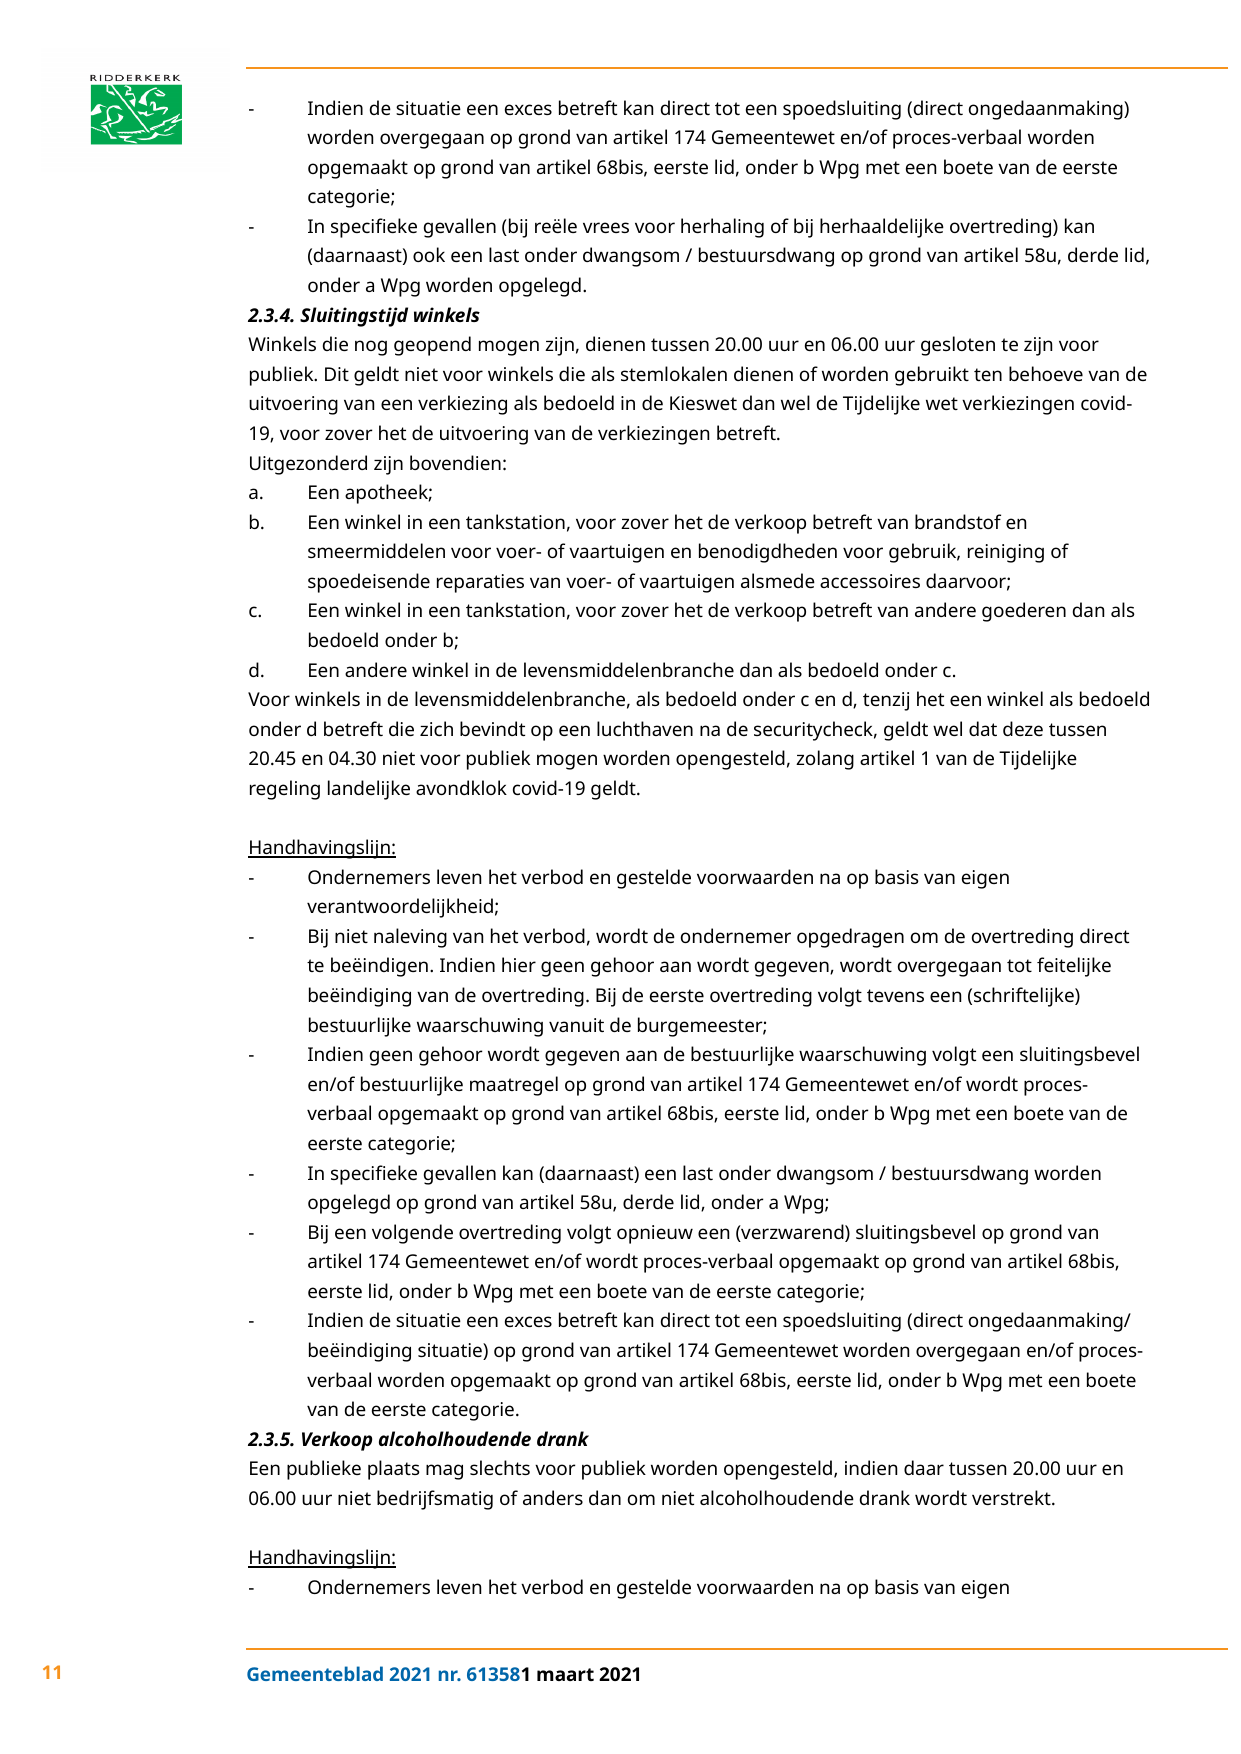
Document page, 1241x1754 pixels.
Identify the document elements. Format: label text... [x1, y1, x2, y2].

list Ondernemers leven het verbod en gestelde voorwaarden na op basis van eigen verantwoordelijkheid; [248, 864, 1152, 919]
list In specifieke gevallen (bij reële vrees voor herhaling of bij herhaaldelijke overtreding) kan (daarnaast) ook een last onder dwangsom / bestuursdwang op grond van artikel 58u, derde lid, onder a Wpg worden opgelegd. [248, 213, 1152, 298]
list Bij een volgende overtreding volgt opnieuw een (verzwarend) sluitingsbevel op grond van artikel 174 Gemeentewet en/of wordt proces-verbaal opgemaakt op grond van artikel 68bis, eerste lid, onder b Wpg met een boete van de eerste categorie; [248, 1219, 1152, 1304]
list In specifieke gevallen kan (daarnaast) een last onder dwangsom / bestuursdwang worden opgelegd op grond van artikel 58u, derde lid, onder a Wpg; [248, 1160, 1152, 1215]
text Uitgezonderd zijn bovendien: [248, 450, 1152, 476]
picture [41, 47, 231, 172]
text Handhavingslijn: [248, 1544, 1152, 1570]
list Bij niet naleving van het verbod, wordt de ondernemer opgedragen om de overtreding direct te beëindigen. Indien hier geen gehoor aan wordt gegeven, wordt overgegaan tot feitelijke beëindiging van de overtreding. Bij de eerste overtreding volgt tevens een (schriftelijke) bestuurlijke waarschuwing vanuit de burgemeester; [248, 923, 1152, 1038]
list Een winkel in een tankstation, voor zover het de verkoop betreft van andere goederen dan als bedoeld onder b; [248, 598, 1152, 653]
list Een apotheek; [248, 479, 1152, 505]
text Voor winkels in de levensmiddelenbranche, als bedoeld onder c en d, tenzij het een winkel als bedoeld onder d betreft die zich bevindt op een luchthaven na de securitycheck, geldt wel dat deze tussen 20.45 en 04.30 niet voor publiek mogen worden opengesteld, zolang artikel 1 van de Tijdelijke regeling landelijke avondklok covid-19 geldt. [248, 686, 1152, 801]
list Indien geen gehoor wordt gegeven aan de bestuurlijke waarschuwing volgt een sluitingsbevel en/of bestuurlijke maatregel op grond van artikel 174 Gemeentewet en/of wordt proces-verbaal opgemaakt op grond van artikel 68bis, eerste lid, onder b Wpg met een boete van de eerste categorie; [248, 1041, 1152, 1156]
text Winkels die nog geopend mogen zijn, dienen tussen 20.00 uur en 06.00 uur gesloten te zijn voor publiek. Dit geldt niet voor winkels die als stemlokalen dienen of worden gebruikt ten behoeve van de uitvoering van een verkiezing als bedoeld in de Kieswet dan wel de Tijdelijke wet verkiezingen covid-19, voor zover het de uitvoering van de verkiezingen betreft. [248, 331, 1152, 446]
list Een winkel in een tankstation, voor zover het de verkoop betreft van brandstof en smeermiddelen voor voer- of vaartuigen en benodigdheden voor gebruik, reiniging of spoedeisende reparaties van voer- of vaartuigen alsmede accessoires daarvoor; [248, 509, 1152, 594]
text 2.3.4. Sluitingstijd winkels [248, 302, 1152, 328]
list Indien de situatie een exces betreft kan direct tot een spoedsluiting (direct ongedaanmaking/ beëindiging situatie) op grond van artikel 174 Gemeentewet worden overgegaan en/of proces-verbaal worden opgemaakt op grond van artikel 68bis, eerste lid, onder b Wpg met een boete van de eerste categorie. [248, 1308, 1152, 1422]
text Een publieke plaats mag slechts voor publiek worden opengesteld, indien daar tussen 20.00 uur en 06.00 uur niet bedrijfsmatig of anders dan om niet alcoholhoudende drank wordt verstrekt. [248, 1456, 1152, 1511]
text 2.3.5. Verkoop alcoholhoudende drank [248, 1426, 1152, 1452]
text Handhavingslijn: [248, 834, 1152, 860]
list Een andere winkel in de levensmiddelenbranche dan als bedoeld onder c. [248, 657, 1152, 683]
list Ondernemers leven het verbod en gestelde voorwaarden na op basis van eigen [248, 1574, 1152, 1600]
list Indien de situatie een exces betreft kan direct tot een spoedsluiting (direct ongedaanmaking) worden overgegaan op grond van artikel 174 Gemeentewet en/of proces-verbaal worden opgemaakt op grond van artikel 68bis, eerste lid, onder b Wpg met een boete van de eerste categorie; [248, 95, 1152, 209]
